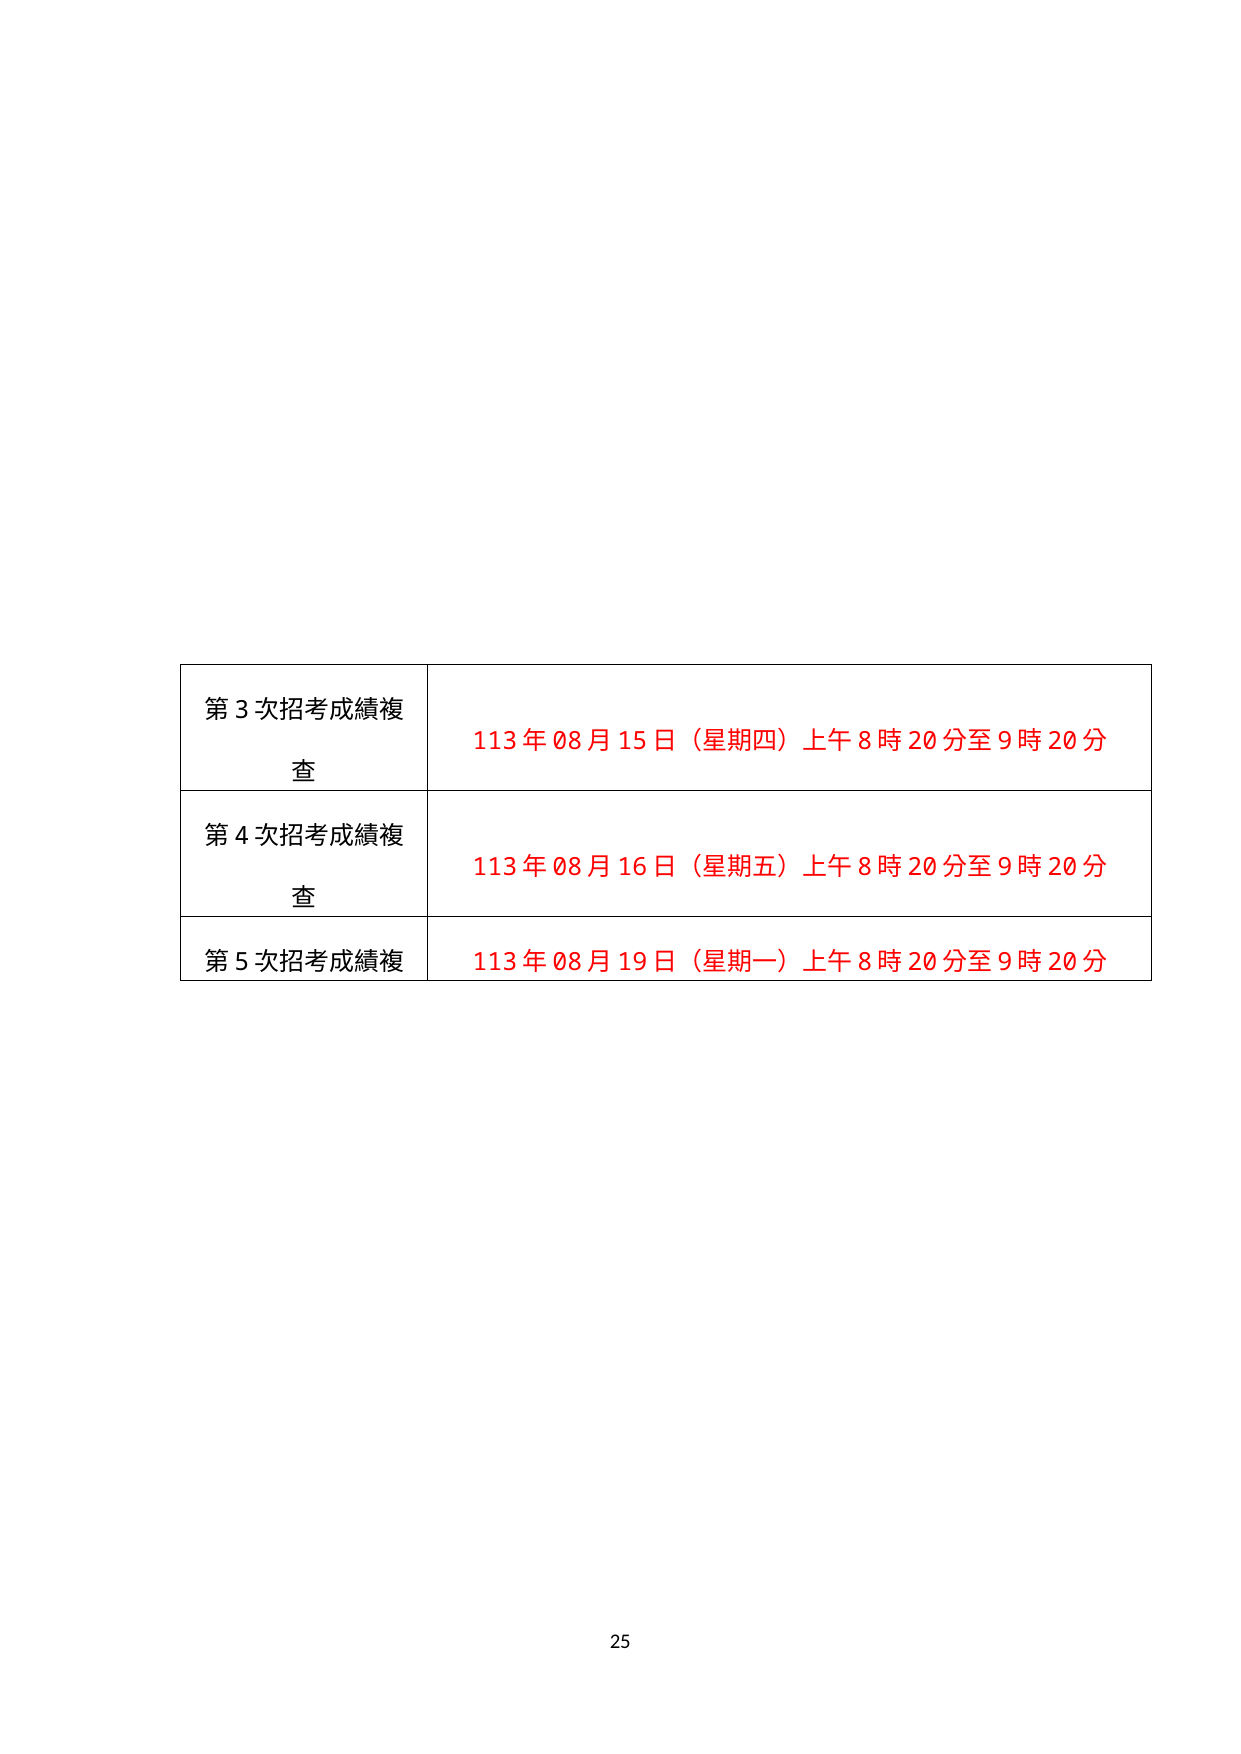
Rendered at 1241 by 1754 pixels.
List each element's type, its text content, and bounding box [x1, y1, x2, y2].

table_cell 113年08月15日（星期四）上午8時20分至9時20分 [428, 665, 1151, 790]
table_cell 第4次招考成績複查 [181, 791, 427, 916]
table_cell 第3次招考成績複查 [181, 665, 427, 790]
table_cell 113年08月16日（星期五）上午8時20分至9時20分 [428, 791, 1151, 916]
table_cell 第5次招考成績複 [181, 917, 427, 980]
table_cell 113年08月19日（星期一）上午8時20分至9時20分 [428, 917, 1151, 980]
